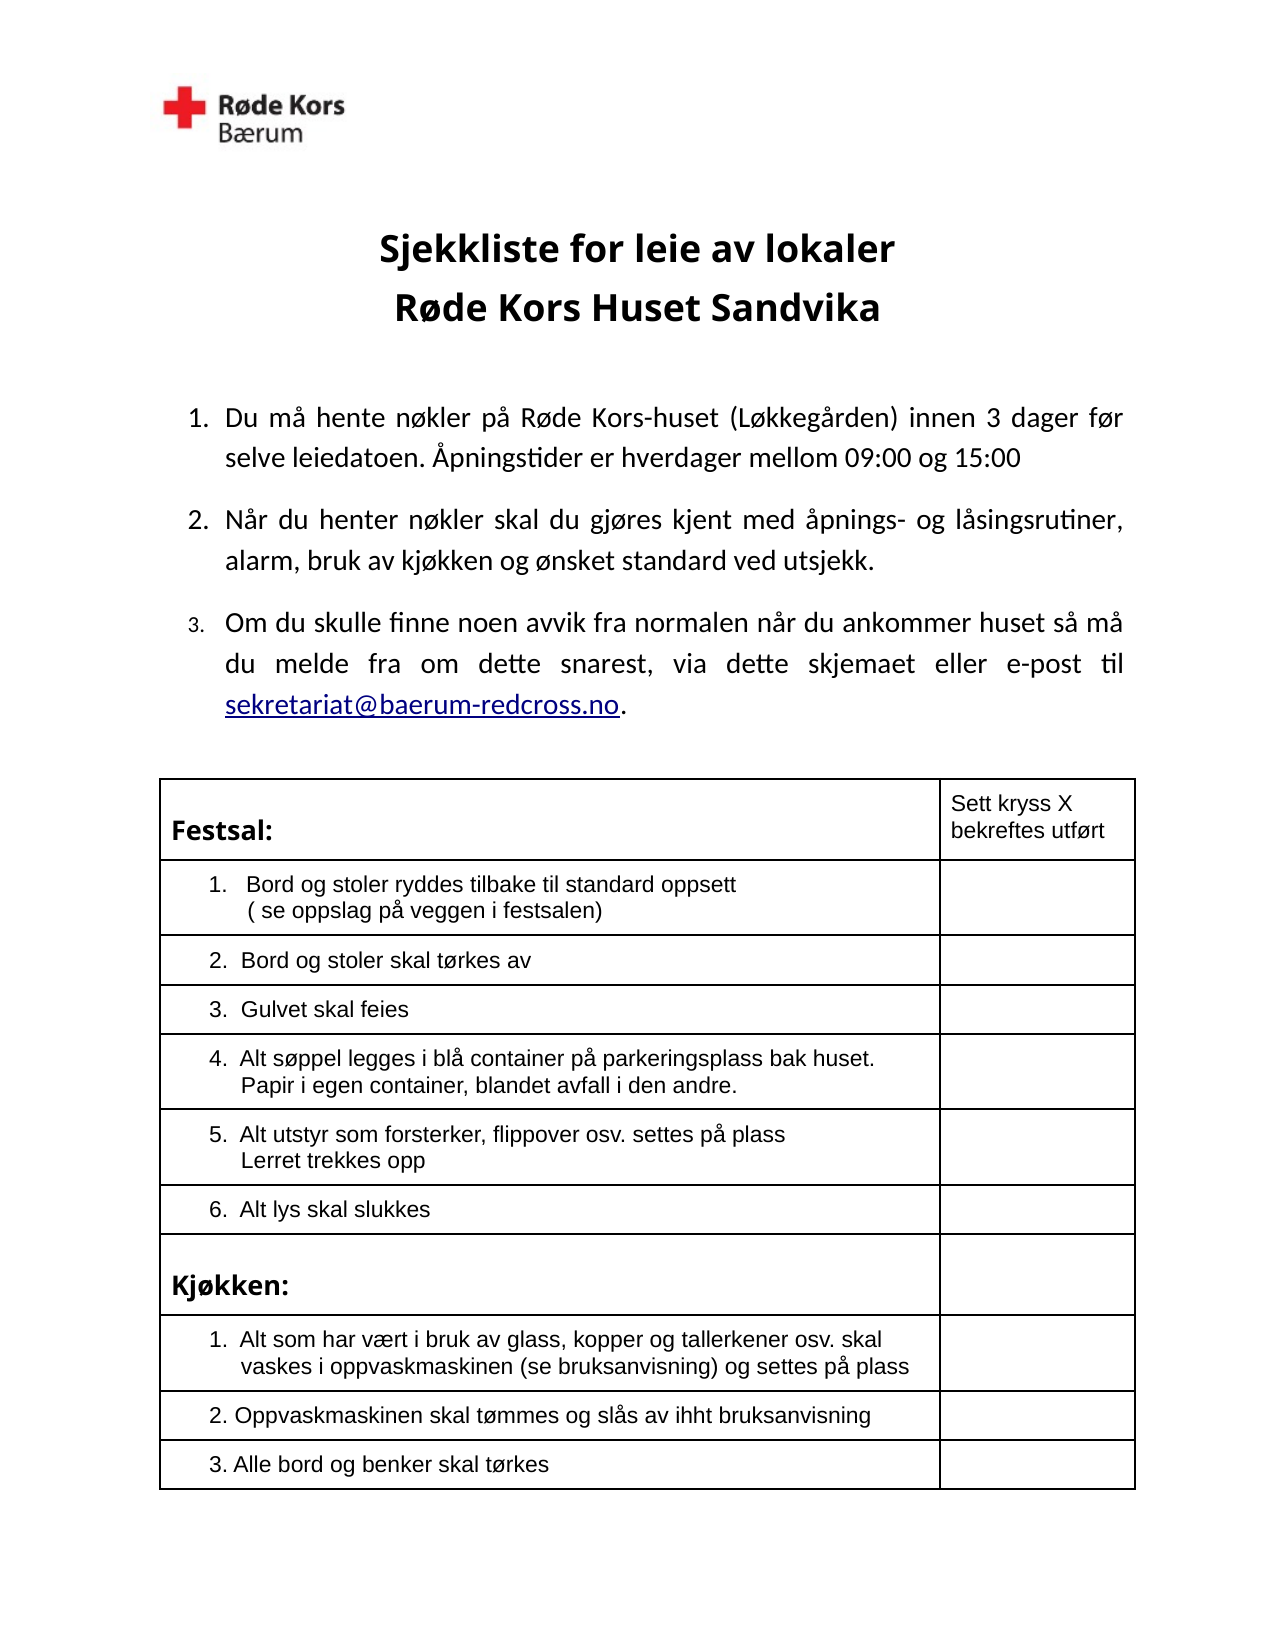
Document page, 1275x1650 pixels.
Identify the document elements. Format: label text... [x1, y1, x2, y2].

table_cell 3. Gulvet skal feies [161, 986, 939, 1033]
list Når du henter nøkler skal du gjøres kjent med åpnings- og låsingsrutiner, alarm, bruk av kjøkken og ønsket standard ved utsjekk. [187, 501, 1125, 578]
table_cell [941, 1316, 1134, 1389]
table_cell Bord og stoler ryddes tilbake til standard oppsett ( se oppslag på veggen i festsalen) [161, 861, 939, 934]
text Sjekkliste for leie av lokaler [150, 223, 1125, 274]
table_cell [941, 861, 1134, 934]
table_cell [941, 1186, 1134, 1233]
table_cell 6. Alt lys skal slukkes [161, 1186, 939, 1233]
text Røde Kors Huset Sandvika [150, 281, 1125, 332]
list Om du skulle finne noen avvik fra normalen når du ankommer huset så må du melde fra om dette snarest, via dette skjemaet eller e-post til sekretariat@baerum-redcross.no. [187, 604, 1125, 722]
table_header Sett kryss X bekreftes utført [941, 780, 1134, 858]
table_cell [941, 1392, 1134, 1439]
table_cell [941, 936, 1134, 983]
table_header Festsal: [161, 780, 939, 858]
table_cell 2. Bord og stoler skal tørkes av [161, 936, 939, 983]
table_cell 1. Alt som har vært i bruk av glass, kopper og tallerkener osv. skal vaskes i oppvaskmaskinen (se bruksanvisning) og settes på plass [161, 1316, 939, 1389]
list Du må hente nøkler på Røde Kors-huset (Løkkegården) innen 3 dager før selve leiedatoen. Åpningstider er hverdager mellom 09:00 og 15:00 [187, 399, 1125, 475]
table_cell 3. Alle bord og benker skal tørkes [161, 1441, 939, 1488]
table_cell 2. Oppvaskmaskinen skal tømmes og slås av ihht bruksanvisning [161, 1392, 939, 1439]
table_cell [941, 986, 1134, 1033]
table_cell [941, 1441, 1134, 1488]
table_cell [941, 1235, 1134, 1314]
table_cell Kjøkken: [161, 1235, 939, 1314]
table_cell [941, 1035, 1134, 1108]
table_cell 5. Alt utstyr som forsterker, flippover osv. settes på plass Lerret trekkes opp [161, 1110, 939, 1184]
table_cell 4. Alt søppel legges i blå container på parkeringsplass bak huset. Papir i egen container, blandet avfall i den andre. [161, 1035, 939, 1108]
table_cell [941, 1110, 1134, 1184]
